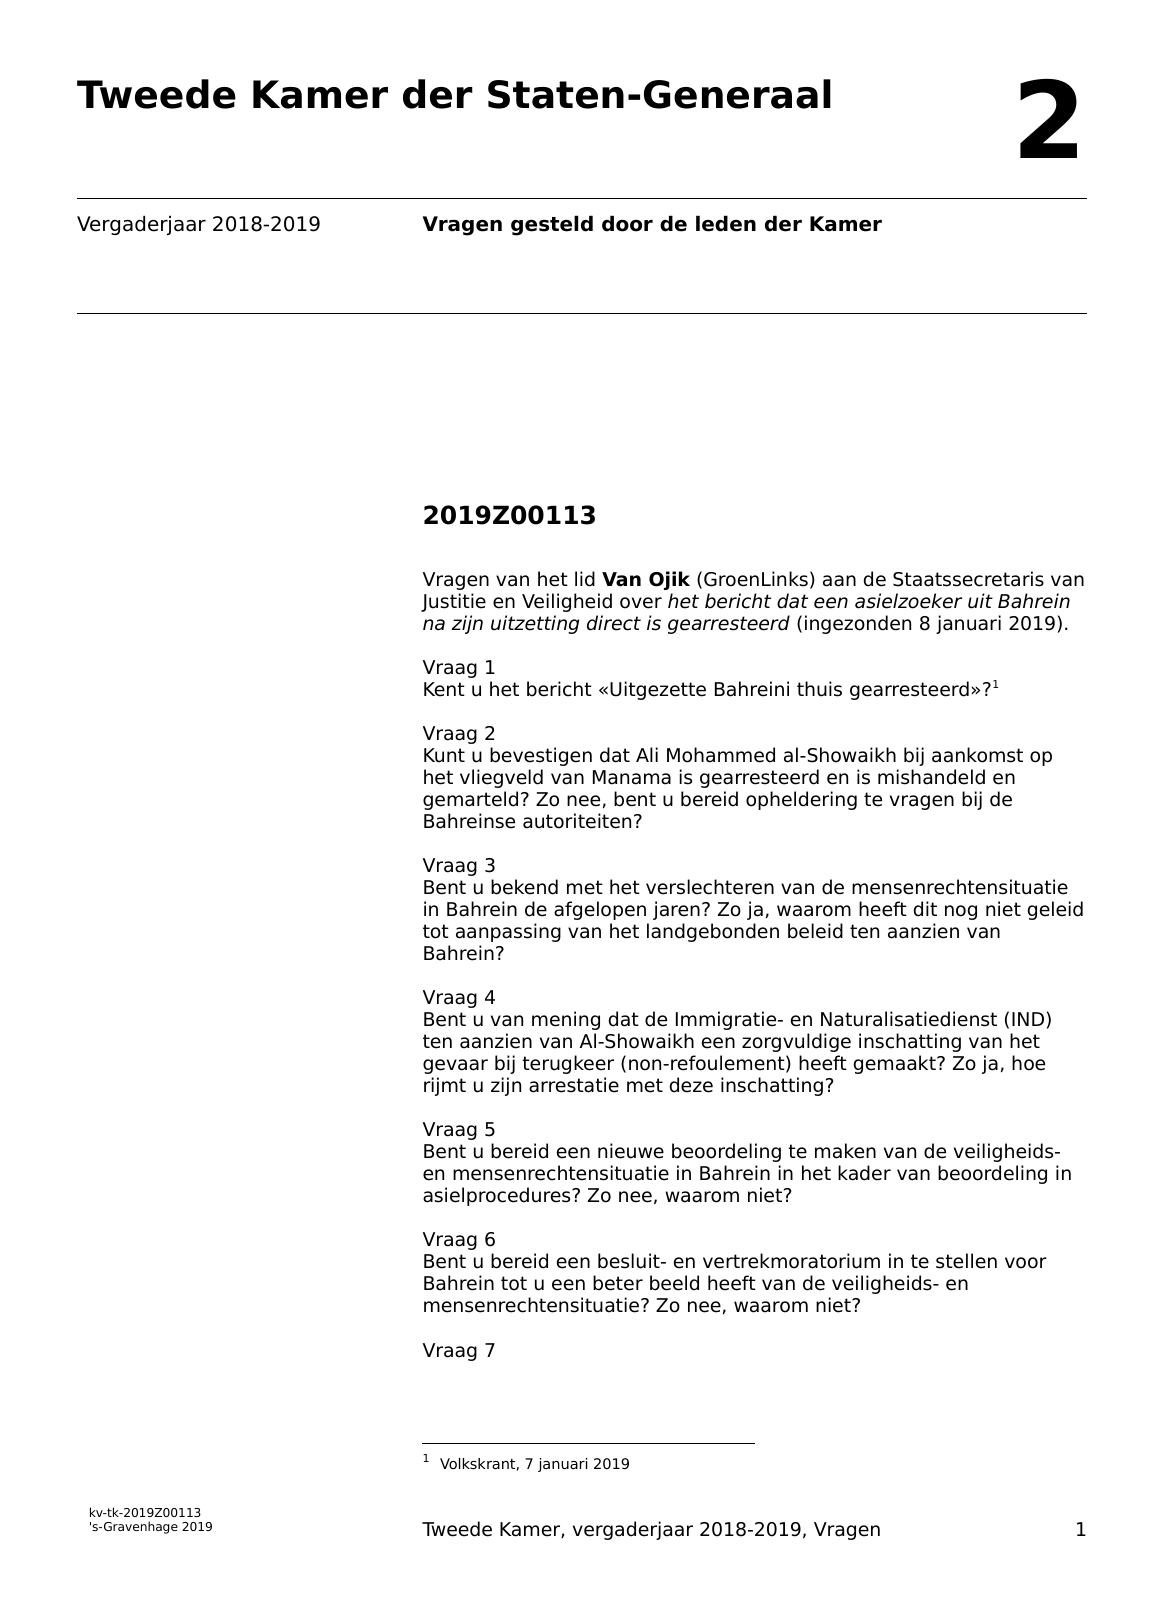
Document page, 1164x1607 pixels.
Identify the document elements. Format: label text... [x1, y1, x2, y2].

text Bent u bekend met het verslechteren van de mensenrechtensituatie in Bahrein de afgelopen jaren? Zo ja, waarom heeft dit nog niet geleid tot aanpassing van het landgebonden beleid ten aanzien van Bahrein? [422, 877, 1087, 965]
text Bent u van mening dat de Immigratie- en Naturalisatiedienst (IND) ten aanzien van Al-Showaikh een zorgvuldige inschatting van het gevaar bij terugkeer (non-refoulement) heeft gemaakt? Zo ja, hoe rijmt u zijn arrestatie met deze inschatting? [422, 1009, 1087, 1097]
text Bent u bereid een nieuwe beoordeling te maken van de veiligheids- en mensenrechtensituatie in Bahrein in het kader van beoordeling in asielprocedures? Zo nee, waarom niet? [422, 1141, 1087, 1207]
text 's-Gravenhage 2019 [88, 1520, 323, 1534]
text kv-tk-2019Z00113 [88, 1506, 323, 1520]
text Vraag 7 [422, 1339, 1087, 1361]
text Kent u het bericht «Uitgezette Bahreini thuis gearresteerd»? [422, 679, 1087, 701]
text Vraag 5 [422, 1119, 1087, 1141]
table_cell Vergaderjaar 2018-2019 [77, 199, 422, 313]
text Vraag 3 [422, 855, 1087, 877]
text Volkskrant, 7 januari 2019 [422, 1452, 1087, 1474]
text Vragen van het lid Van Ojik (GroenLinks) aan de Staatssecretaris van Justitie en Veiligheid over het bericht dat een asielzoeker uit Bahrein na zijn uitzetting direct is gearresteerd (ingezonden 8 januari 2019). [422, 569, 1087, 635]
text Vraag 1 [422, 657, 1087, 679]
table_header 2 [886, 59, 1087, 198]
table_cell Vragen gesteld door de leden der Kamer [422, 199, 1087, 313]
text Vraag 6 [422, 1229, 1087, 1251]
text Vraag 2 [422, 723, 1087, 745]
table_header Tweede Kamer der Staten-Generaal [77, 59, 886, 198]
text 2019Z00113 [422, 501, 1087, 531]
text Kunt u bevestigen dat Ali Mohammed al-Showaikh bij aankomst op het vliegveld van Manama is gearresteerd en is mishandeld en gemarteld? Zo nee, bent u bereid opheldering te vragen bij de Bahreinse autoriteiten? [422, 745, 1087, 833]
text Vraag 4 [422, 987, 1087, 1009]
text Bent u bereid een besluit- en vertrekmoratorium in te stellen voor Bahrein tot u een beter beeld heeft van de veiligheids- en mensenrechtensituatie? Zo nee, waarom niet? [422, 1251, 1087, 1317]
